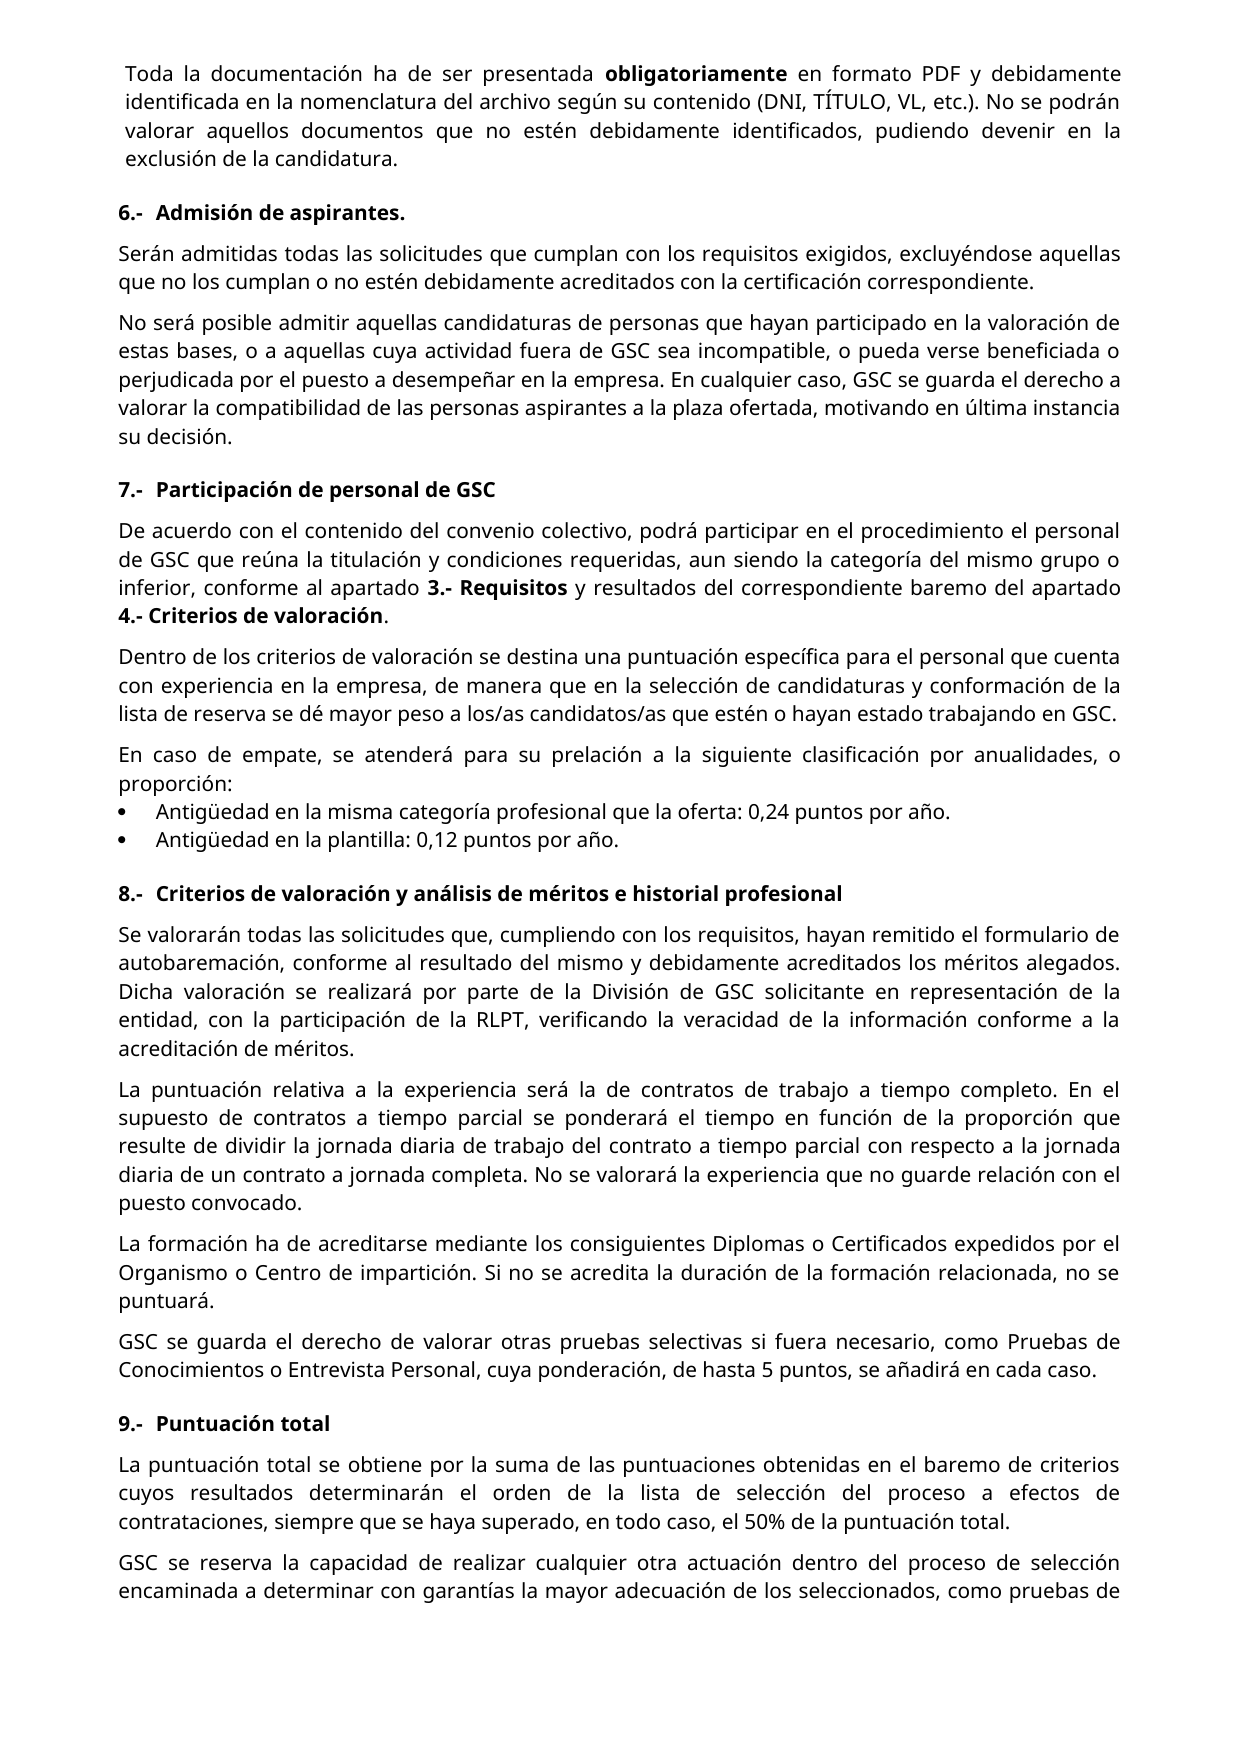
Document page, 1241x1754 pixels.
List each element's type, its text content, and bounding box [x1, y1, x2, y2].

text GSC se reserva la capacidad de realizar cualquier otra actuación dentro del proceso de selección encaminada a determinar con garantías la mayor adecuación de los seleccionados, como pruebas de [118, 1548, 1122, 1605]
list Antigüedad en la plantilla: 0,12 puntos por año. [118, 826, 1122, 854]
subtitle Criterios de valoración y análisis de méritos e historial profesional [843, 879, 1122, 907]
subtitle Admisión de aspirantes. [406, 198, 1122, 226]
text En caso de empate, se atenderá para su prelación a la siguiente clasificación por anualidades, o proporción: [118, 740, 1122, 797]
text Toda la documentación ha de ser presentada obligatoriamente en formato PDF y debidamente identificada en la nomenclatura del archivo según su contenido (DNI, TÍTULO, VL, etc.). No se podrán valorar aquellos documentos que no estén debidamente identificados, pudiendo devenir en la exclusión de la candidatura. [125, 59, 1122, 173]
text De acuerdo con el contenido del convenio colectivo, podrá participar en el procedimiento el personal de GSC que reúna la titulación y condiciones requeridas, aun siendo la categoría del mismo grupo o inferior, conforme al apartado 3.- Requisitos y resultados del correspondiente baremo del apartado 4.- Criterios de valoración. [118, 516, 1122, 630]
list Antigüedad en la misma categoría profesional que la oferta: 0,24 puntos por año. [118, 797, 1122, 826]
text Serán admitidas todas las solicitudes que cumplan con los requisitos exigidos, excluyéndose aquellas que no los cumplan o no estén debidamente acreditados con la certificación correspondiente. [118, 239, 1122, 296]
text La formación ha de acreditarse mediante los consiguientes Diplomas o Certificados expedidos por el Organismo o Centro de impartición. Si no se acredita la duración de la formación relacionada, no se puntuará. [118, 1229, 1122, 1315]
text No será posible admitir aquellas candidaturas de personas que hayan participado en la valoración de estas bases, o a aquellas cuya actividad fuera de GSC sea incompatible, o pueda verse beneficiada o perjudicada por el puesto a desempeñar en la empresa. En cualquier caso, GSC se guarda el derecho a valorar la compatibilidad de las personas aspirantes a la plaza ofertada, motivando en última instancia su decisión. [118, 308, 1122, 450]
text Dentro de los criterios de valoración se destina una puntuación específica para el personal que cuenta con experiencia en la empresa, de manera que en la selección de candidaturas y conformación de la lista de reserva se dé mayor peso a los/as candidatos/as que estén o hayan estado trabajando en GSC. [118, 642, 1122, 728]
text GSC se guarda el derecho de valorar otras pruebas selectivas si fuera necesario, como Pruebas de Conocimientos o Entrevista Personal, cuya ponderación, de hasta 5 puntos, se añadirá en cada caso. [118, 1327, 1122, 1384]
text La puntuación total se obtiene por la suma de las puntuaciones obtenidas en el baremo de criterios cuyos resultados determinarán el orden de la lista de selección del proceso a efectos de contrataciones, siempre que se haya superado, en todo caso, el 50% de la puntuación total. [118, 1450, 1122, 1535]
subtitle Participación de personal de GSC [496, 475, 1122, 504]
subtitle Puntuación total [330, 1409, 1122, 1437]
text Se valorarán todas las solicitudes que, cumpliendo con los requisitos, hayan remitido el formulario de autobaremación, conforme al resultado del mismo y debidamente acreditados los méritos alegados. Dicha valoración se realizará por parte de la División de GSC solicitante en representación de la entidad, con la participación de la RLPT, verificando la veracidad de la información conforme a la acreditación de méritos. [118, 920, 1122, 1062]
text La puntuación relativa a la experiencia será la de contratos de trabajo a tiempo completo. En el supuesto de contratos a tiempo parcial se ponderará el tiempo en función de la proporción que resulte de dividir la jornada diaria de trabajo del contrato a tiempo parcial con respecto a la jornada diaria de un contrato a jornada completa. No se valorará la experiencia que no guarde relación con el puesto convocado. [118, 1075, 1122, 1217]
